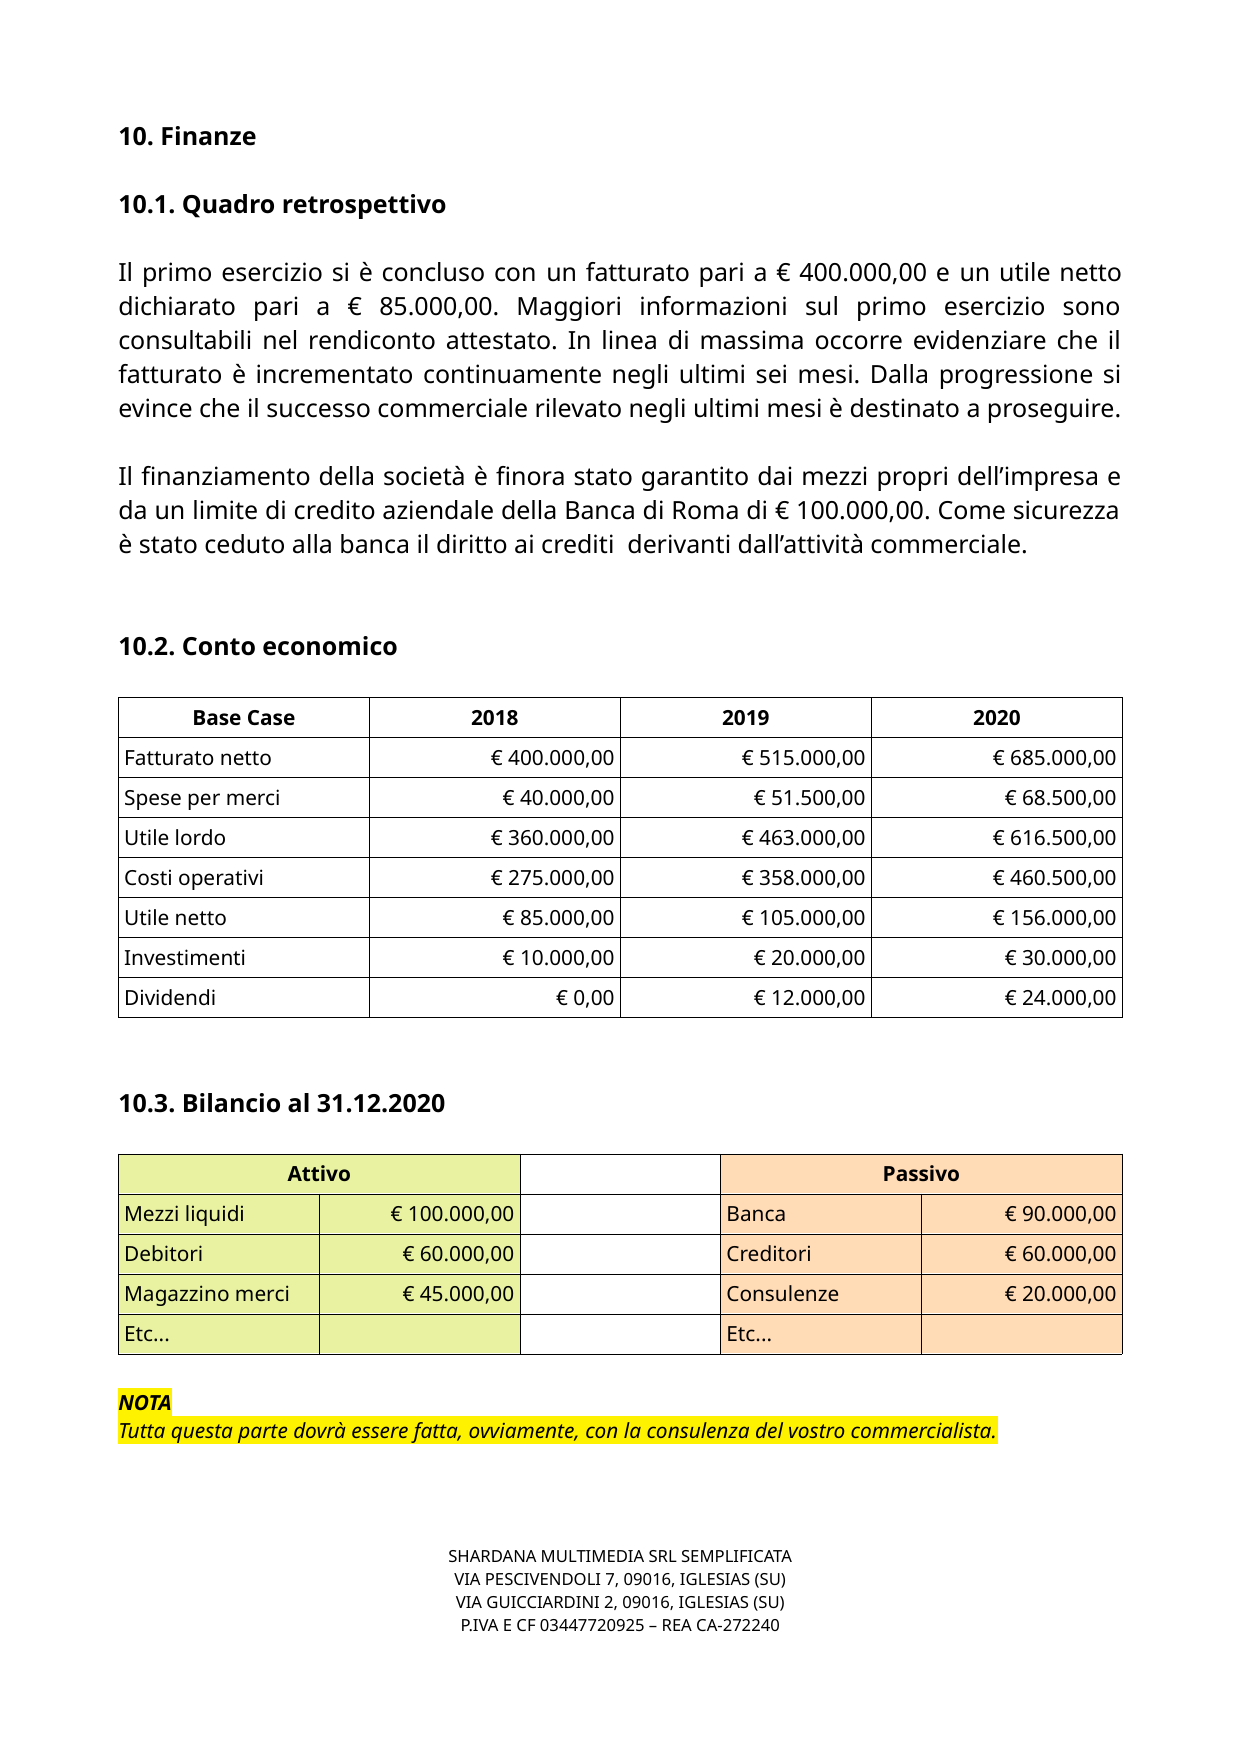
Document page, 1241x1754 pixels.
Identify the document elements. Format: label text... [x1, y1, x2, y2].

table_cell € 45.000,00 [320, 1275, 520, 1313]
text 10. Finanze [118, 118, 1122, 152]
text Il primo esercizio si è concluso con un fatturato pari a € 400.000,00 e un utile netto dichiarato pari a € 85.000,00. Maggiori informazioni sul primo esercizio sono consultabili nel rendiconto attestato. In linea di massima occorre evidenziare che il fatturato è incrementato continuamente negli ultimi sei mesi. Dalla progressione si evince che il successo commerciale rilevato negli ultimi mesi è destinato a proseguire. [118, 254, 1122, 425]
table_cell Magazzino merci [119, 1275, 319, 1313]
table_cell € 20.000,00 [621, 938, 871, 977]
table_cell Investimenti [119, 938, 369, 977]
table_cell [922, 1315, 1122, 1353]
table_cell Costi operativi [119, 858, 369, 897]
table_cell € 515.000,00 [621, 738, 871, 777]
table_cell [320, 1315, 520, 1353]
table_cell Utile lordo [119, 818, 369, 857]
table_cell € 685.000,00 [872, 738, 1122, 777]
table_cell Creditori [721, 1235, 921, 1273]
table_cell € 10.000,00 [370, 938, 620, 977]
table_cell € 360.000,00 [370, 818, 620, 857]
table_cell € 100.000,00 [320, 1195, 520, 1233]
table_cell Utile netto [119, 898, 369, 937]
text Il finanziamento della società è finora stato garantito dai mezzi propri dell’impresa e da un limite di credito aziendale della Banca di Roma di € 100.000,00. Come sicurezza è stato ceduto alla banca il diritto ai crediti derivanti dall’attività commerciale. [118, 459, 1122, 561]
table_cell [521, 1235, 720, 1273]
table_header 2020 [872, 698, 1122, 737]
table_cell Mezzi liquidi [119, 1195, 319, 1233]
table_cell € 51.500,00 [621, 778, 871, 817]
table_cell € 90.000,00 [922, 1195, 1122, 1233]
text 10.1. Quadro retrospettivo [118, 186, 1122, 220]
text NOTA [118, 1388, 1122, 1416]
table_cell Etc... [119, 1315, 319, 1353]
table_cell € 156.000,00 [872, 898, 1122, 937]
table_cell € 60.000,00 [320, 1235, 520, 1273]
table_header 2019 [621, 698, 871, 737]
table_cell € 358.000,00 [621, 858, 871, 897]
table_cell € 68.500,00 [872, 778, 1122, 817]
table_cell € 275.000,00 [370, 858, 620, 897]
table_header 2018 [370, 698, 620, 737]
table_cell € 0,00 [370, 978, 620, 1017]
table_cell Etc... [721, 1315, 921, 1353]
table_cell € 616.500,00 [872, 818, 1122, 857]
text 10.3. Bilancio al 31.12.2020 [118, 1085, 1122, 1119]
table_cell Fatturato netto [119, 738, 369, 777]
table_cell € 60.000,00 [922, 1235, 1122, 1273]
table_cell € 460.500,00 [872, 858, 1122, 897]
table_cell Debitori [119, 1235, 319, 1273]
table_header Base Case [119, 698, 369, 737]
table_header [521, 1155, 720, 1193]
table_cell € 12.000,00 [621, 978, 871, 1017]
table_cell Spese per merci [119, 778, 369, 817]
table_header Passivo [721, 1155, 1122, 1193]
table_cell € 85.000,00 [370, 898, 620, 937]
text Tutta questa parte dovrà essere fatta, ovviamente, con la consulenza del vostro commercialista. [118, 1416, 1122, 1444]
table_cell Consulenze [721, 1275, 921, 1313]
table_cell € 24.000,00 [872, 978, 1122, 1017]
text 10.2. Conto economico [118, 629, 1122, 663]
table_cell € 400.000,00 [370, 738, 620, 777]
table_cell € 105.000,00 [621, 898, 871, 937]
table_cell € 20.000,00 [922, 1275, 1122, 1313]
table_cell Banca [721, 1195, 921, 1233]
table_cell [521, 1195, 720, 1233]
table_cell € 463.000,00 [621, 818, 871, 857]
table_cell € 40.000,00 [370, 778, 620, 817]
table_header Attivo [119, 1155, 520, 1193]
table_cell [521, 1275, 720, 1313]
table_cell [521, 1315, 720, 1353]
table_cell € 30.000,00 [872, 938, 1122, 977]
table_cell Dividendi [119, 978, 369, 1017]
